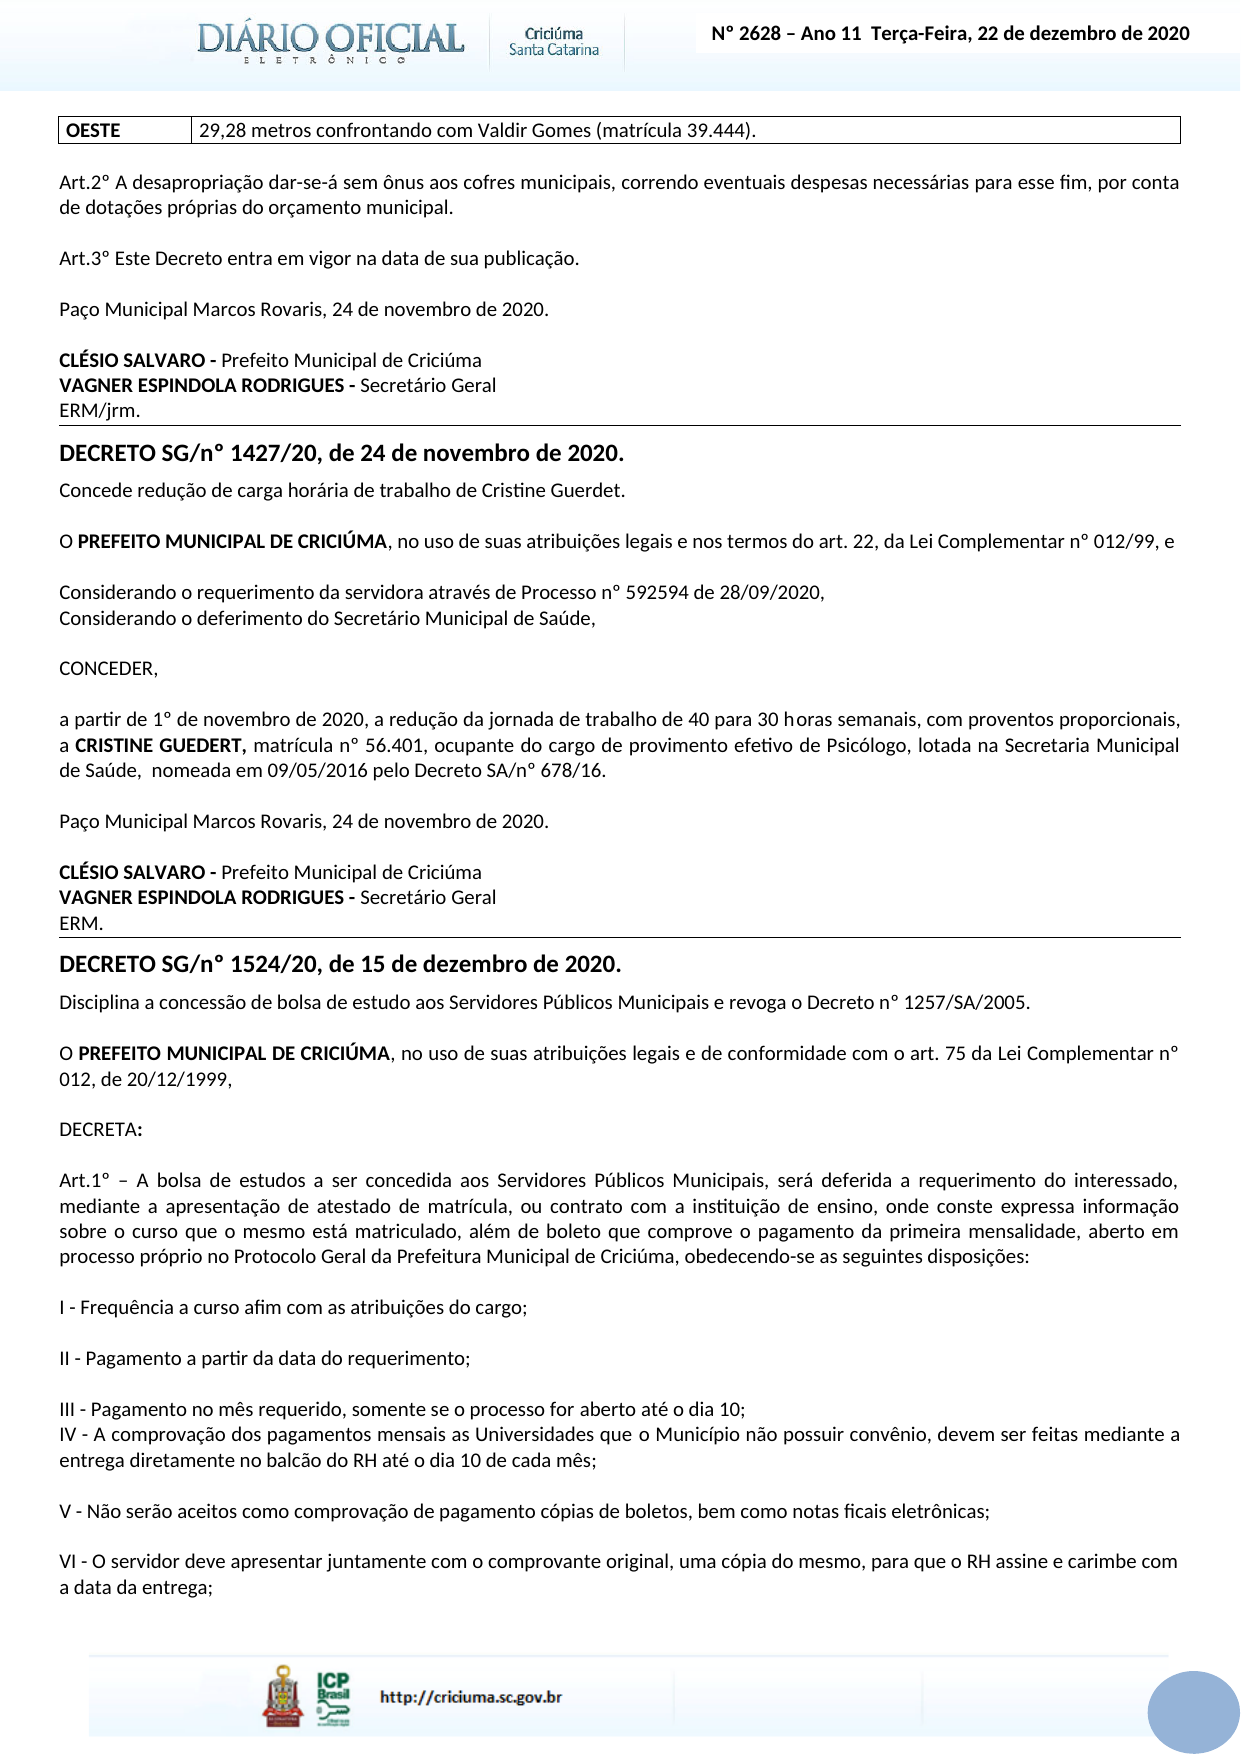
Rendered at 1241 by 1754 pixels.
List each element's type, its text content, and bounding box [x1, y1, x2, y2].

text V - Não serão aceitos como comprovação de pagamento cópias de boletos, bem como notas ficais eletrônicas; [59, 1498, 1181, 1523]
text O PREFEITO MUNICIPAL DE CRICIÚMA, no uso de suas atribuições legais e de conformidade com o art. 75 da Lei Complementar nº 012, de 20/12/1999, [59, 1040, 1181, 1091]
text CLÉSIO SALVARO - Prefeito Municipal de Criciúma [59, 347, 1181, 372]
text CLÉSIO SALVARO - Prefeito Municipal de Criciúma [59, 859, 1181, 884]
text ERM/jrm. [59, 398, 1181, 425]
text Art.1º – A bolsa de estudos a ser concedida aos Servidores Públicos Municipais, será deferida a requerimento do interessado, mediante a apresentação de atestado de matrícula, ou contrato com a instituição de ensino, onde conste expressa informação sobre o curso que o mesmo está matriculado, além de boleto que comprove o pagamento da primeira mensalidade, aberto em processo próprio no Protocolo Geral da Prefeitura Municipal de Criciúma, obedecendo-se as seguintes disposições: [59, 1167, 1181, 1269]
text CONCEDER, [59, 656, 1181, 681]
text VAGNER ESPINDOLA RODRIGUES - Secretário Geral [59, 884, 1181, 910]
text Considerando o deferimento do Secretário Municipal de Saúde, [59, 605, 1181, 630]
text Considerando o requerimento da servidora através de Processo nº 592594 de 28/09/2020, [59, 579, 1181, 605]
table_cell 29,28 metros confrontando com Valdir Gomes (matrícula 39.444). [192, 117, 1180, 142]
text IV - A comprovação dos pagamentos mensais as Universidades que o Município não possuir convênio, devem ser feitas mediante a entrega diretamente no balcão do RH até o dia 10 de cada mês; [59, 1422, 1181, 1472]
text Paço Municipal Marcos Rovaris, 24 de novembro de 2020. [59, 296, 1181, 321]
text I - Frequência a curso afim com as atribuições do cargo; [59, 1294, 1181, 1320]
text a partir de 1º de novembro de 2020, a redução da jornada de trabalho de 40 para 30 horas semanais, com proventos proporcionais, a CRISTINE GUEDERT, matrícula nº 56.401, ocupante do cargo de provimento efetivo de Psicólogo, lotada na Secretaria Municipal de Saúde, nomeada em 09/05/2016 pelo Decreto SA/nº 678/16. [59, 706, 1181, 783]
text O PREFEITO MUNICIPAL DE CRICIÚMA, no uso de suas atribuições legais e nos termos do art. 22, da Lei Complementar nº 012/99, e [59, 528, 1181, 554]
text II - Pagamento a partir da data do requerimento; [59, 1345, 1181, 1371]
text DECRETA: [59, 1117, 1181, 1142]
table_cell OESTE [59, 117, 191, 142]
text Paço Municipal Marcos Rovaris, 24 de novembro de 2020. [59, 808, 1181, 833]
text VAGNER ESPINDOLA RODRIGUES - Secretário Geral [59, 372, 1181, 398]
text VI - O servidor deve apresentar juntamente com o comprovante original, uma cópia do mesmo, para que o RH assine e carimbe com a data da entrega; [59, 1549, 1181, 1599]
text III - Pagamento no mês requerido, somente se o processo for aberto até o dia 10; [59, 1396, 1181, 1422]
text DECRETO SG/nº 1524/20, de 15 de dezembro de 2020. [59, 949, 1181, 979]
text Concede redução de carga horária de trabalho de Cristine Guerdet. [59, 478, 1181, 503]
text DECRETO SG/nº 1427/20, de 24 de novembro de 2020. [59, 437, 1181, 467]
text Art.2º A desapropriação dar-se-á sem ônus aos cofres municipais, correndo eventuais despesas necessárias para esse fim, por conta de dotações próprias do orçamento municipal. [59, 169, 1181, 220]
text Disciplina a concessão de bolsa de estudo aos Servidores Públicos Municipais e revoga o Decreto nº 1257/SA/2005. [59, 989, 1181, 1015]
text Art.3º Este Decreto entra em vigor na data de sua publicação. [59, 245, 1181, 271]
text ERM. [59, 910, 1181, 937]
